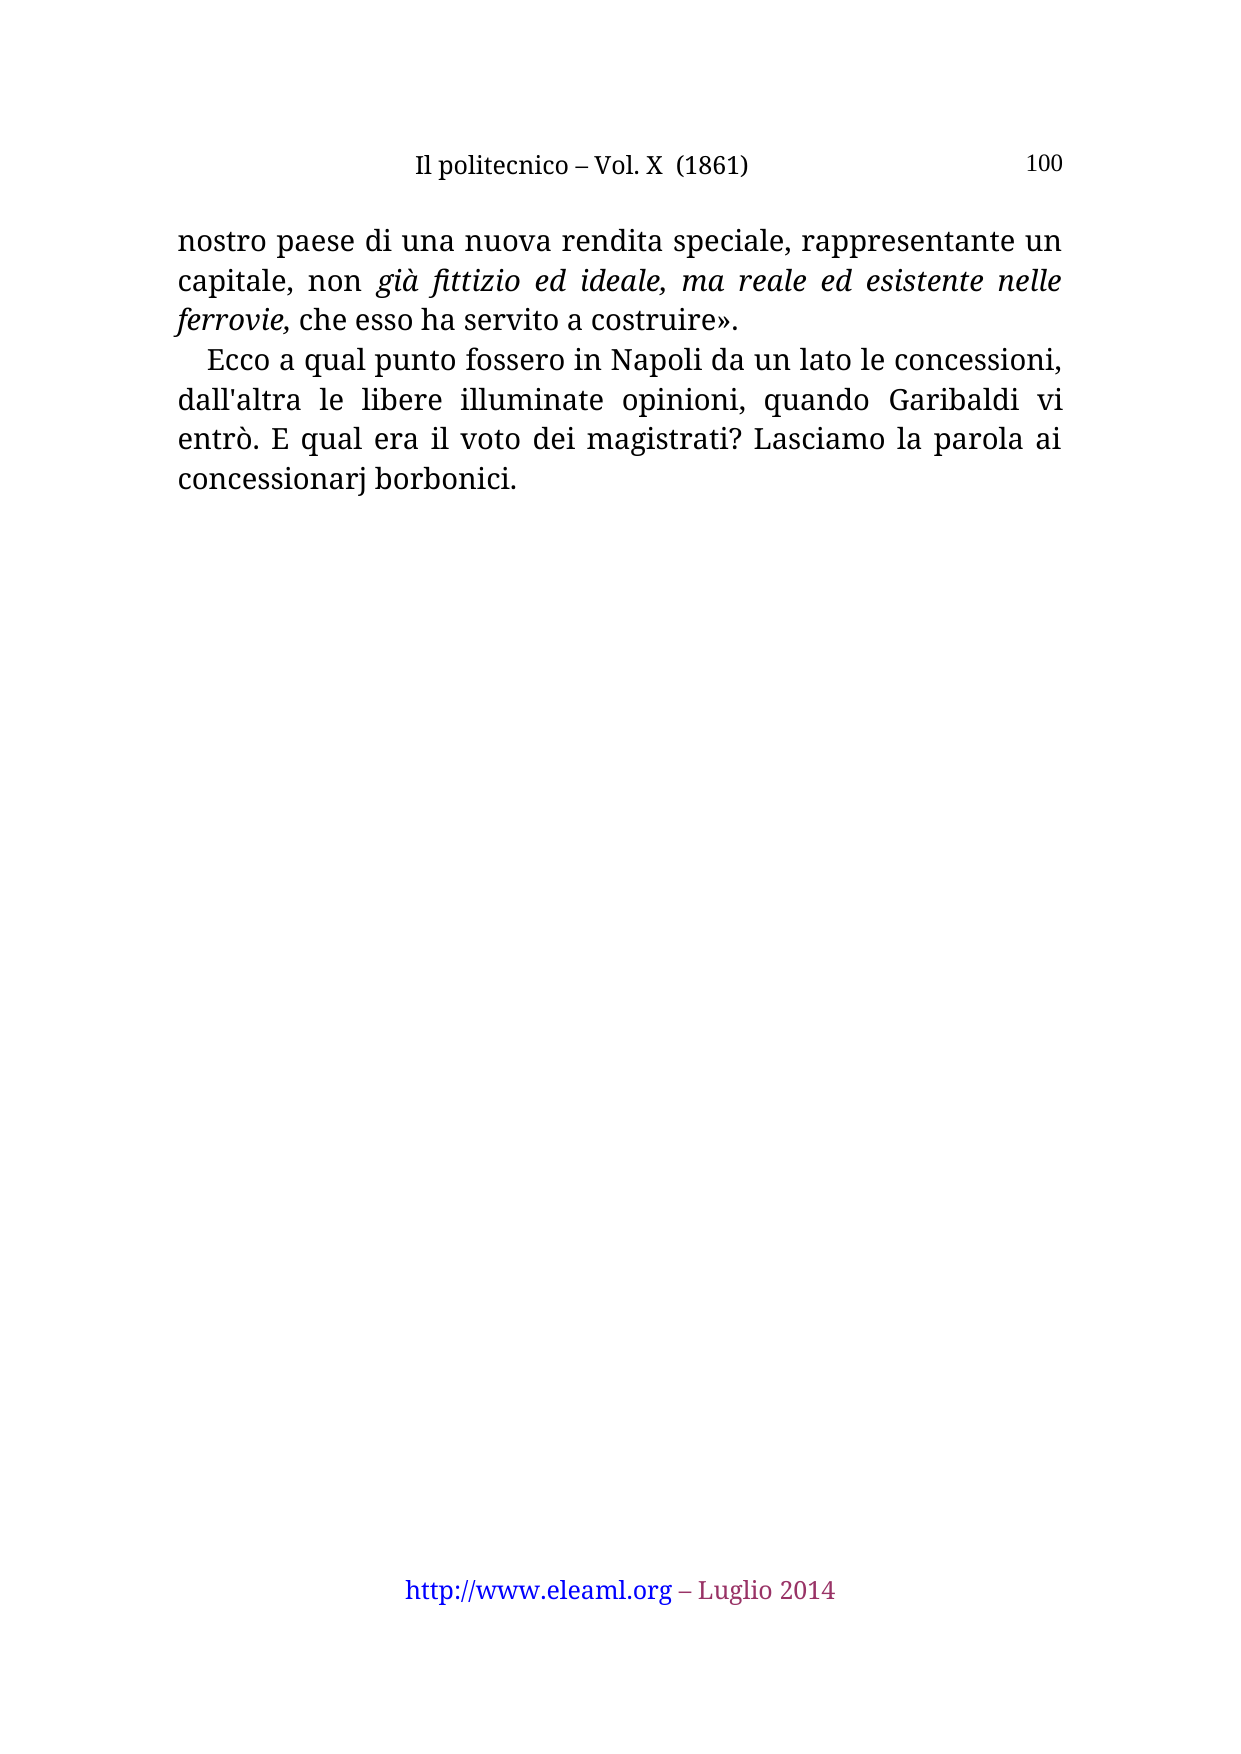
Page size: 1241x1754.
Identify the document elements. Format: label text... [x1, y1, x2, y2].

text nostro paese di una nuova rendita speciale, rappresentante un capitale, non già fittizio ed ideale, ma reale ed esistente nelle ferrovie, che esso ha servito a costruire». [177, 220, 1063, 339]
text Ecco a qual punto fossero in Napoli da un lato le concessioni, dall'altra le libere illuminate opinioni, quando Garibaldi vi entrò. E qual era il voto dei magistrati? Lasciamo la parola ai concessionarj borbonici. [177, 339, 1063, 498]
